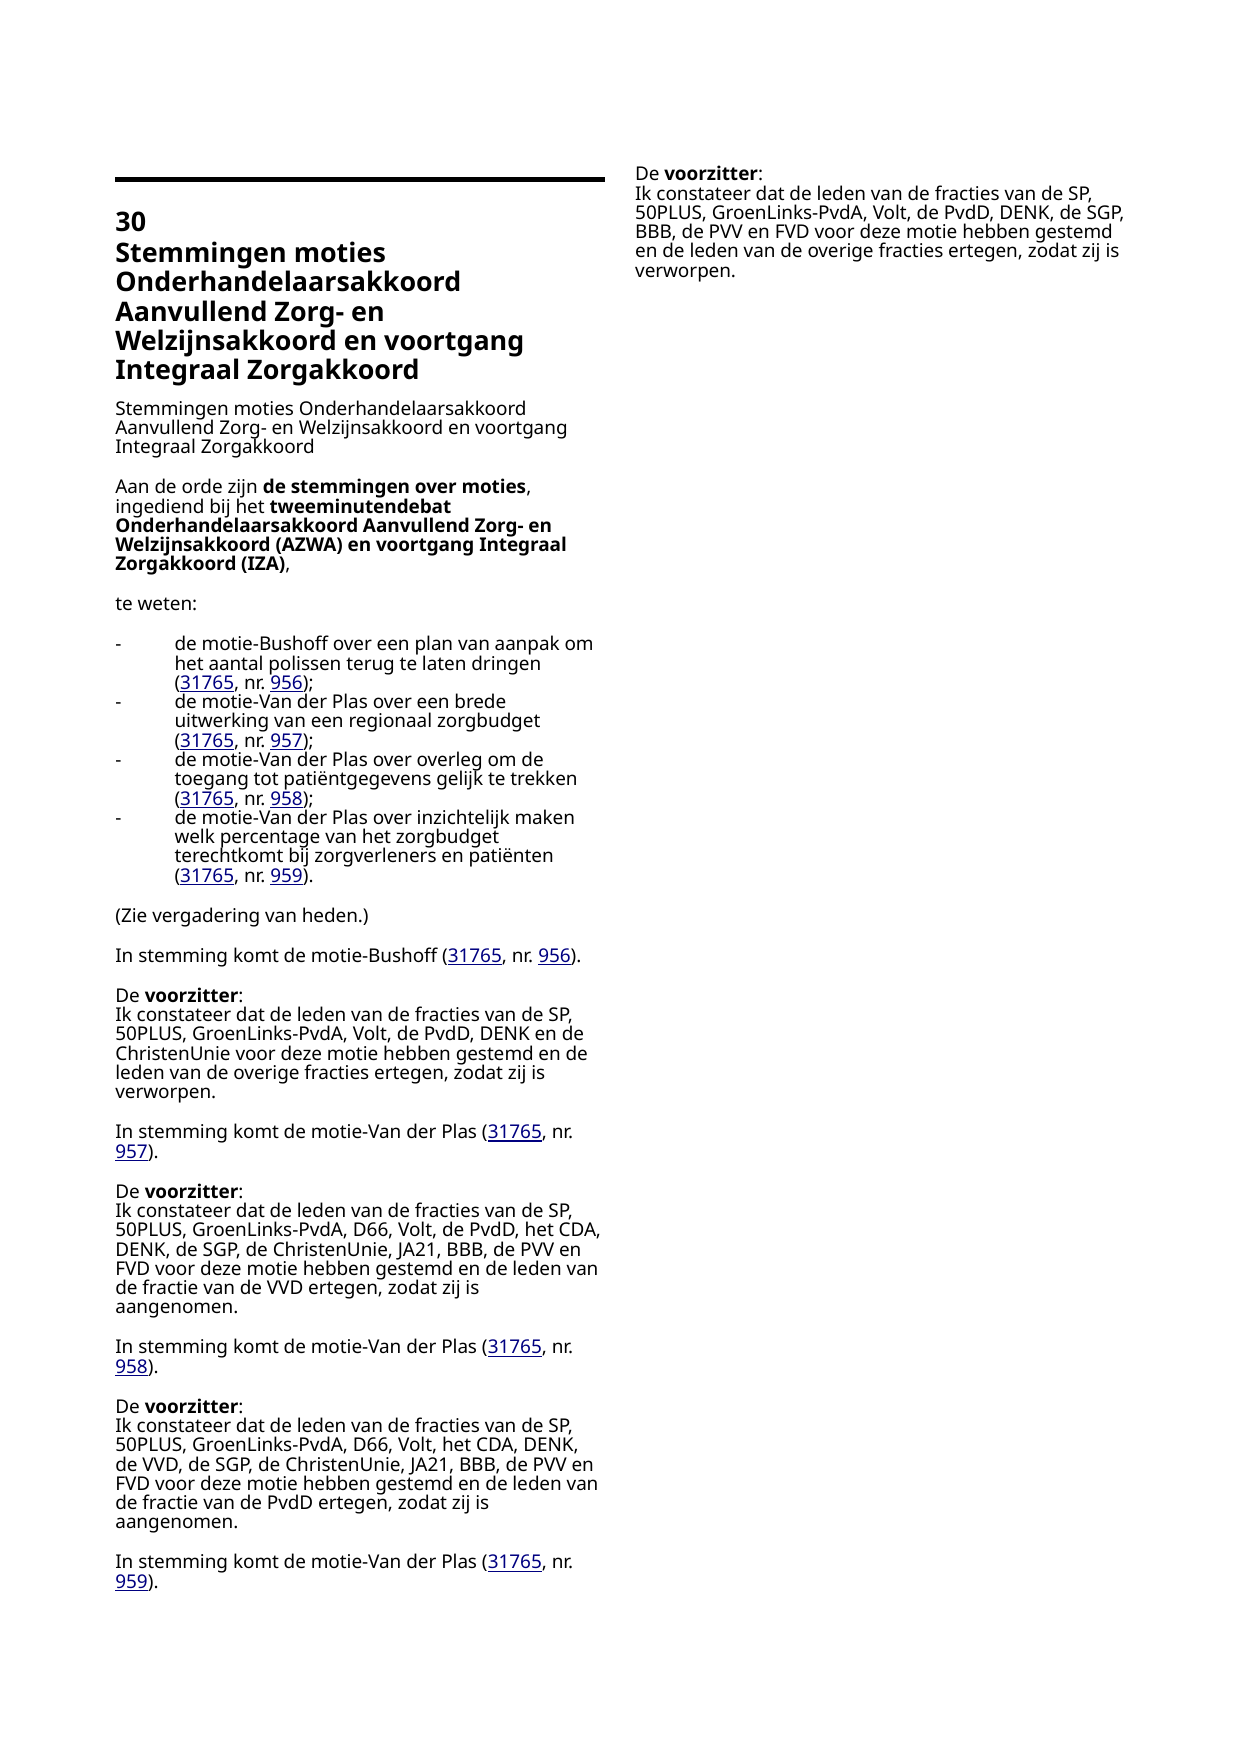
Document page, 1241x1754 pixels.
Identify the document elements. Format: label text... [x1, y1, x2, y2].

text Stemmingen moties Onderhandelaarsakkoord Aanvullend Zorg- en Welzijnsakkoord en voortgang Integraal Zorgakkoord [115, 400, 605, 458]
text Stemmingen moties Onderhandelaarsakkoord Aanvullend Zorg- en Welzijnsakkoord en voortgang Integraal Zorgakkoord [115, 239, 605, 400]
text Aan de orde zijn de stemmingen over moties, ingediend bij het tweeminutendebat Onderhandelaarsakkoord Aanvullend Zorg- en Welzijnsakkoord (AZWA) en voortgang Integraal Zorgakkoord (IZA), [115, 478, 605, 575]
text Ik constateer dat de leden van de fracties van de SP, 50PLUS, GroenLinks-PvdA, Volt, de PvdD, DENK en de ChristenUnie voor deze motie hebben gestemd en de leden van de overige fracties ertegen, zodat zij is verworpen. [115, 1006, 605, 1102]
text De voorzitter: [635, 165, 1125, 184]
text De voorzitter: [115, 1183, 605, 1202]
text In stemming komt de motie-Bushoff (31765, nr. 956). [115, 947, 605, 966]
list de motie-Van der Plas over een brede uitwerking van een regionaal zorgbudget (31765, nr. 957); [115, 693, 605, 751]
text De voorzitter: [115, 1398, 605, 1417]
list de motie-Van der Plas over overleg om de toegang tot patiëntgegevens gelijk te trekken (31765, nr. 958); [115, 751, 605, 809]
text In stemming komt de motie-Van der Plas (31765, nr. 959). [115, 1553, 605, 1592]
text Ik constateer dat de leden van de fracties van de SP, 50PLUS, GroenLinks-PvdA, D66, Volt, het CDA, DENK, de VVD, de SGP, de ChristenUnie, JA21, BBB, de PVV en FVD voor deze motie hebben gestemd en de leden van de fractie van de PvdD ertegen, zodat zij is aangenomen. [115, 1417, 605, 1533]
text In stemming komt de motie-Van der Plas (31765, nr. 957). [115, 1123, 605, 1162]
text te weten: [115, 595, 605, 615]
list de motie-Bushoff over een plan van aanpak om het aantal polissen terug te laten dringen (31765, nr. 956); [115, 635, 605, 693]
text In stemming komt de motie-Van der Plas (31765, nr. 958). [115, 1338, 605, 1377]
text Ik constateer dat de leden van de fracties van de SP, 50PLUS, GroenLinks-PvdA, Volt, de PvdD, DENK, de SGP, BBB, de PVV en FVD voor deze motie hebben gestemd en de leden van de overige fracties ertegen, zodat zij is verworpen. [635, 184, 1125, 281]
text De voorzitter: [115, 987, 605, 1006]
text Ik constateer dat de leden van de fracties van de SP, 50PLUS, GroenLinks-PvdA, D66, Volt, de PvdD, het CDA, DENK, de SGP, de ChristenUnie, JA21, BBB, de PVV en FVD voor deze motie hebben gestemd en de leden van de fractie van de VVD ertegen, zodat zij is aangenomen. [115, 1202, 605, 1318]
text (Zie vergadering van heden.) [115, 907, 605, 926]
text 30 [115, 203, 605, 239]
list de motie-Van der Plas over inzichtelijk maken welk percentage van het zorgbudget terechtkomt bij zorgverleners en patiënten (31765, nr. 959). [115, 809, 605, 886]
